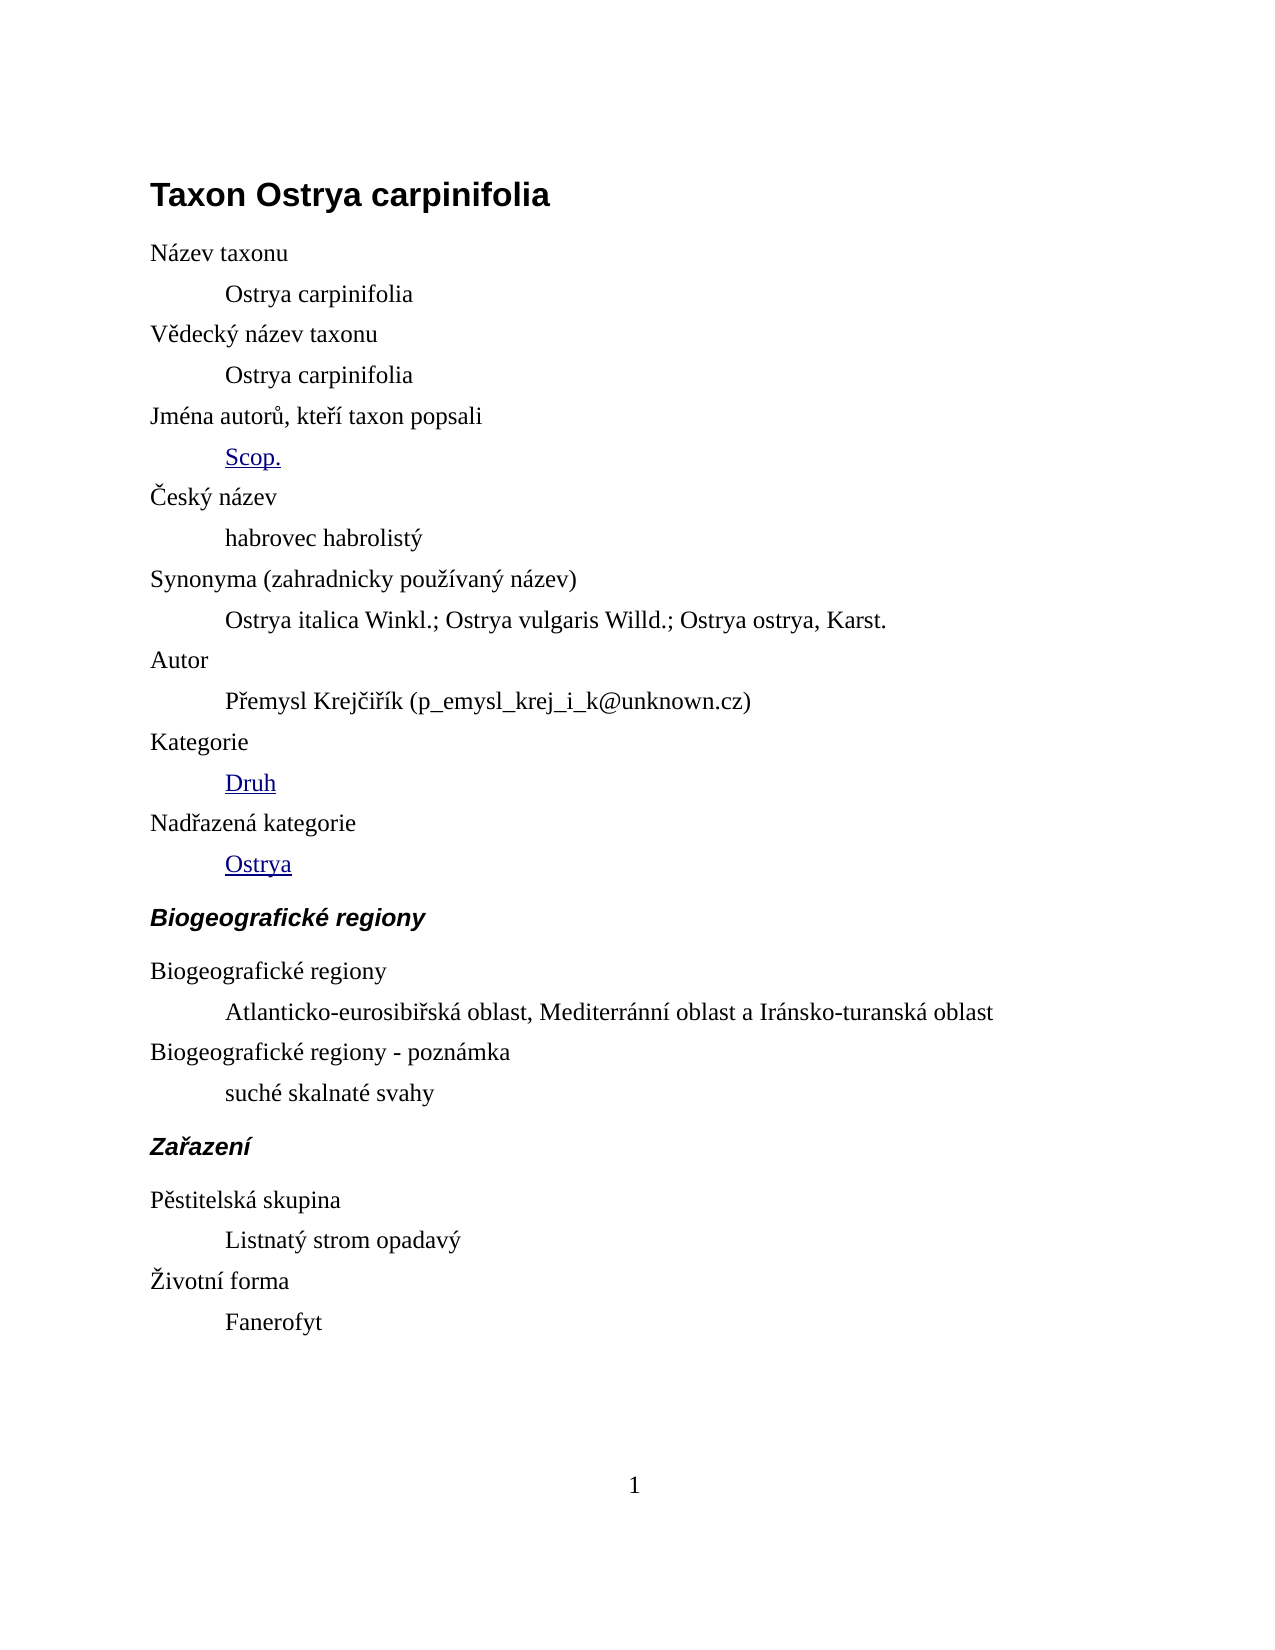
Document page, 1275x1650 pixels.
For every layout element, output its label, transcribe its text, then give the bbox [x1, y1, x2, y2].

text Pěstitelská skupina [150, 1185, 1125, 1213]
text Druh [225, 768, 1125, 796]
text Vědecký název taxonu [150, 319, 1125, 348]
text Autor [150, 645, 1125, 674]
text Ostrya carpinifolia [225, 279, 1125, 308]
text Biogeografické regiony - poznámka [150, 1037, 1125, 1066]
subtitle Biogeografické regiony [150, 903, 1125, 931]
text habrovec habrolistý [225, 523, 1125, 552]
text Životní forma [150, 1266, 1125, 1295]
text suché skalnaté svahy [225, 1078, 1125, 1107]
text Listnatý strom opadavý [225, 1226, 1125, 1254]
text Ostrya [225, 849, 1125, 878]
text Ostrya italica Winkl.; Ostrya vulgaris Willd.; Ostrya ostrya, Karst. [225, 605, 1125, 633]
text Přemysl Krejčiřík (p_emysl_krej_i_k@unknown.cz) [225, 686, 1125, 715]
text Český název [150, 482, 1125, 511]
subtitle Taxon Ostrya carpinifolia [150, 175, 1125, 214]
text Název taxonu [150, 238, 1125, 267]
text Synonyma (zahradnicky používaný název) [150, 564, 1125, 593]
text Atlanticko-eurosibiřská oblast, Mediterránní oblast a Iránsko-turanská oblast [225, 997, 1125, 1025]
text Ostrya carpinifolia [225, 360, 1125, 389]
subtitle Zařazení [150, 1132, 1125, 1160]
text Kategorie [150, 727, 1125, 756]
text Nadřazená kategorie [150, 808, 1125, 837]
text Biogeografické regiony [150, 956, 1125, 984]
text Fanerofyt [225, 1307, 1125, 1336]
text Jména autorů, kteří taxon popsali [150, 401, 1125, 430]
text Scop. [225, 442, 1125, 471]
